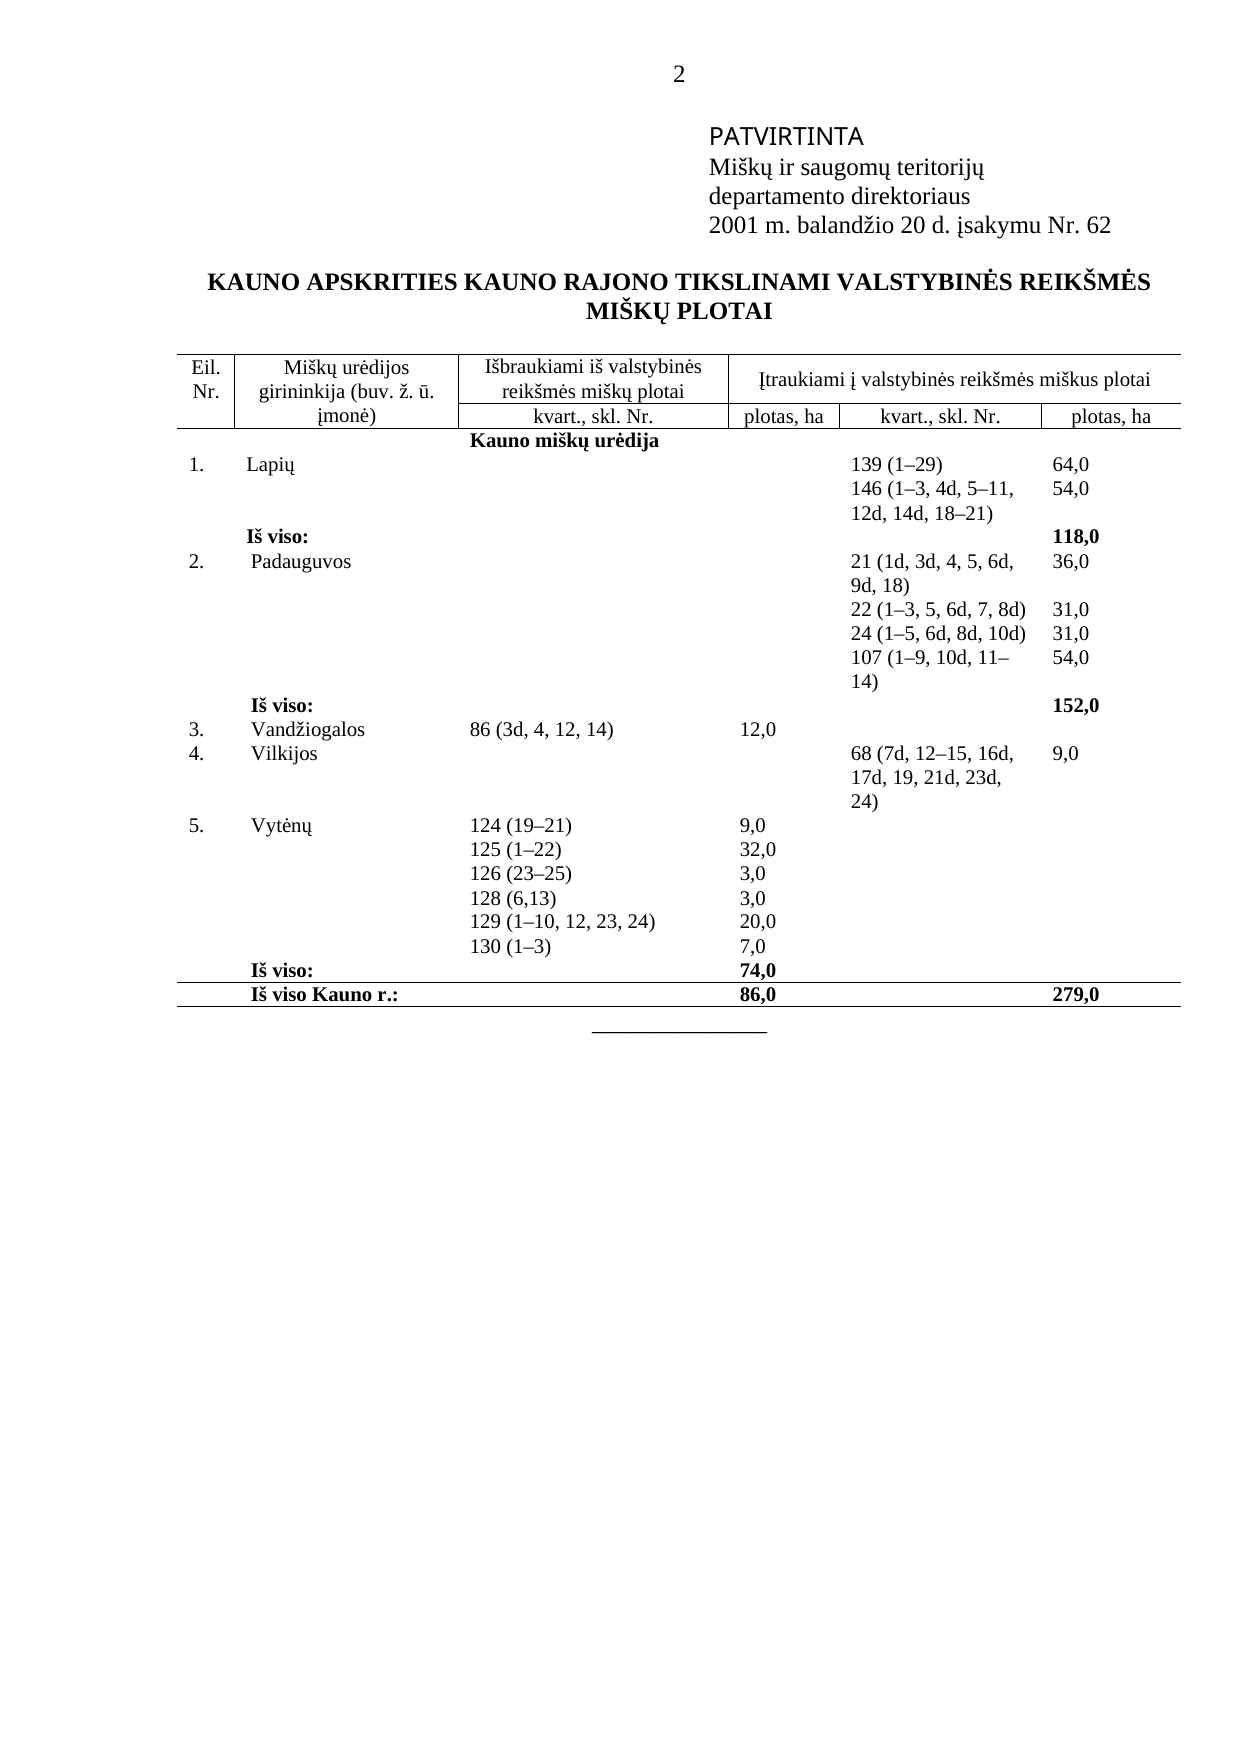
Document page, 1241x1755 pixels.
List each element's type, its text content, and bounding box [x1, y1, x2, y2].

table_cell [728, 621, 839, 645]
table_cell [458, 958, 728, 982]
table_cell [177, 861, 239, 885]
table_cell 31,0 [1041, 597, 1181, 621]
table_cell 21 (1d, 3d, 4, 5, 6d, 9d, 18) [839, 549, 1041, 597]
table_cell [458, 741, 728, 813]
table_cell 4. [177, 741, 239, 813]
table_cell [1041, 717, 1181, 741]
table_cell [458, 693, 728, 717]
table_cell Vytėnų [239, 813, 458, 837]
text Kauno apskrities Kauno rajono tikslinami valstybinės reikšmės miškų plotai [177, 267, 1181, 325]
table_cell 126 (23–25) [458, 861, 728, 885]
table_cell 1. [177, 452, 235, 476]
table_cell [839, 693, 1041, 717]
table_cell 24 (1–5, 6d, 8d, 10d) [839, 621, 1041, 645]
table_cell 125 (1–22) [458, 837, 728, 861]
table_cell [1041, 813, 1181, 837]
table_cell [177, 958, 239, 982]
table_cell [728, 525, 839, 548]
table_cell Kauno miškų urėdija [458, 429, 728, 452]
table_cell 12,0 [728, 717, 839, 741]
table_cell 5. [177, 813, 239, 837]
table_cell 64,0 [1041, 452, 1181, 476]
table_header Miškų urėdijos girininkija (buv. ž. ū. įmonė) [235, 355, 458, 428]
table_cell 124 (19–21) [458, 813, 728, 837]
table_cell [1041, 910, 1181, 933]
table_cell Padauguvos [239, 549, 458, 597]
table_cell [239, 885, 458, 909]
table_header Eil. Nr. [177, 355, 234, 428]
table_cell [728, 452, 839, 476]
table_cell 7,0 [728, 934, 839, 958]
table_cell [235, 476, 458, 524]
table_cell 54,0 [1041, 645, 1181, 693]
text Miškų ir saugomų teritorijų [177, 152, 1181, 181]
table_cell [458, 621, 728, 645]
table_cell 3,0 [728, 885, 839, 909]
text 2001 m. balandžio 20 d. įsakymu Nr. 62 [177, 210, 1181, 238]
text ______________ [177, 1007, 1181, 1036]
table_cell Iš viso: [239, 958, 458, 982]
table_cell 32,0 [728, 837, 839, 861]
table_cell 3,0 [728, 861, 839, 885]
table_cell plotas, ha [729, 404, 839, 428]
table_cell [1041, 837, 1181, 861]
table_cell [177, 837, 239, 861]
table_cell [728, 429, 839, 452]
table_cell plotas, ha [1042, 404, 1181, 428]
table_cell kvart., skl. Nr. [840, 404, 1041, 428]
table_cell [1041, 429, 1181, 452]
table_cell [177, 621, 239, 645]
table_cell 86 (3d, 4, 12, 14) [458, 717, 728, 741]
table_cell [239, 645, 458, 693]
table_cell Iš viso: [235, 525, 458, 548]
table_cell [728, 693, 839, 717]
table_cell [239, 910, 458, 933]
table_cell [177, 934, 239, 958]
table_cell [839, 861, 1041, 885]
table_cell [177, 597, 239, 621]
table_cell [728, 476, 839, 524]
table_cell [839, 813, 1041, 837]
table_cell 54,0 [1041, 476, 1181, 524]
table_cell [239, 861, 458, 885]
table_cell [458, 476, 728, 524]
table_cell [177, 645, 239, 693]
table_cell 139 (1–29) [839, 452, 1041, 476]
table_cell 31,0 [1041, 621, 1181, 645]
table_cell 152,0 [1041, 693, 1181, 717]
table_cell [839, 525, 1041, 548]
table_cell 74,0 [728, 958, 839, 982]
table_header Išbraukiami iš valstybinės reikšmės miškų plotai [459, 355, 728, 403]
table_cell [728, 549, 839, 597]
table_cell [239, 837, 458, 861]
table_cell 36,0 [1041, 549, 1181, 597]
table_cell 20,0 [728, 910, 839, 933]
table_cell [839, 910, 1041, 933]
table_cell 279,0 [1041, 983, 1181, 1006]
table_cell [728, 645, 839, 693]
table_cell 118,0 [1041, 525, 1181, 548]
table_cell 86,0 [728, 983, 839, 1006]
table_cell 9,0 [1041, 741, 1181, 813]
table_cell [235, 429, 458, 452]
table_cell [177, 476, 235, 524]
table_cell [839, 717, 1041, 741]
table_cell Vandžiogalos [239, 717, 458, 741]
table_cell 146 (1–3, 4d, 5–11, 12d, 14d, 18–21) [839, 476, 1041, 524]
table_cell [839, 934, 1041, 958]
table_cell [1041, 934, 1181, 958]
table_cell 22 (1–3, 5, 6d, 7, 8d) [839, 597, 1041, 621]
table_cell [458, 525, 728, 548]
table_cell [177, 429, 235, 452]
table_header Įtraukiami į valstybinės reikšmės miškus plotai [729, 355, 1181, 403]
table_cell [177, 910, 239, 933]
table_cell 68 (7d, 12–15, 16d, 17d, 19, 21d, 23d, 24) [839, 741, 1041, 813]
table_cell 128 (6,13) [458, 885, 728, 909]
table_cell Vilkijos [239, 741, 458, 813]
text PATVIRTINTA [177, 118, 1181, 152]
table_cell [458, 549, 728, 597]
table_cell [458, 597, 728, 621]
table_cell Lapių [235, 452, 458, 476]
table_cell [1041, 885, 1181, 909]
table_cell [1041, 958, 1181, 982]
table_cell [458, 452, 728, 476]
table_cell 9,0 [728, 813, 839, 837]
table_cell Iš viso: [239, 693, 458, 717]
table_cell [839, 429, 1041, 452]
table_cell [458, 645, 728, 693]
table_cell [177, 983, 239, 1006]
table_cell [239, 597, 458, 621]
table_cell 129 (1–10, 12, 23, 24) [458, 910, 728, 933]
table_cell 2. [177, 549, 239, 597]
table_cell [1041, 861, 1181, 885]
table_cell 3. [177, 717, 239, 741]
table_cell [239, 621, 458, 645]
table_cell [839, 837, 1041, 861]
table_cell [839, 983, 1041, 1006]
table_cell [728, 597, 839, 621]
table_cell [177, 693, 239, 717]
table_cell kvart., skl. Nr. [459, 404, 728, 428]
table_cell 107 (1–9, 10d, 11–14) [839, 645, 1041, 693]
table_cell [239, 934, 458, 958]
table_cell [177, 525, 235, 548]
table_cell [177, 885, 239, 909]
table_cell [839, 885, 1041, 909]
table_cell [728, 741, 839, 813]
table_cell [839, 958, 1041, 982]
table_cell [458, 983, 728, 1006]
table_cell Iš viso Kauno r.: [239, 983, 458, 1006]
text departamento direktoriaus [177, 181, 1181, 210]
table_cell 130 (1–3) [458, 934, 728, 958]
